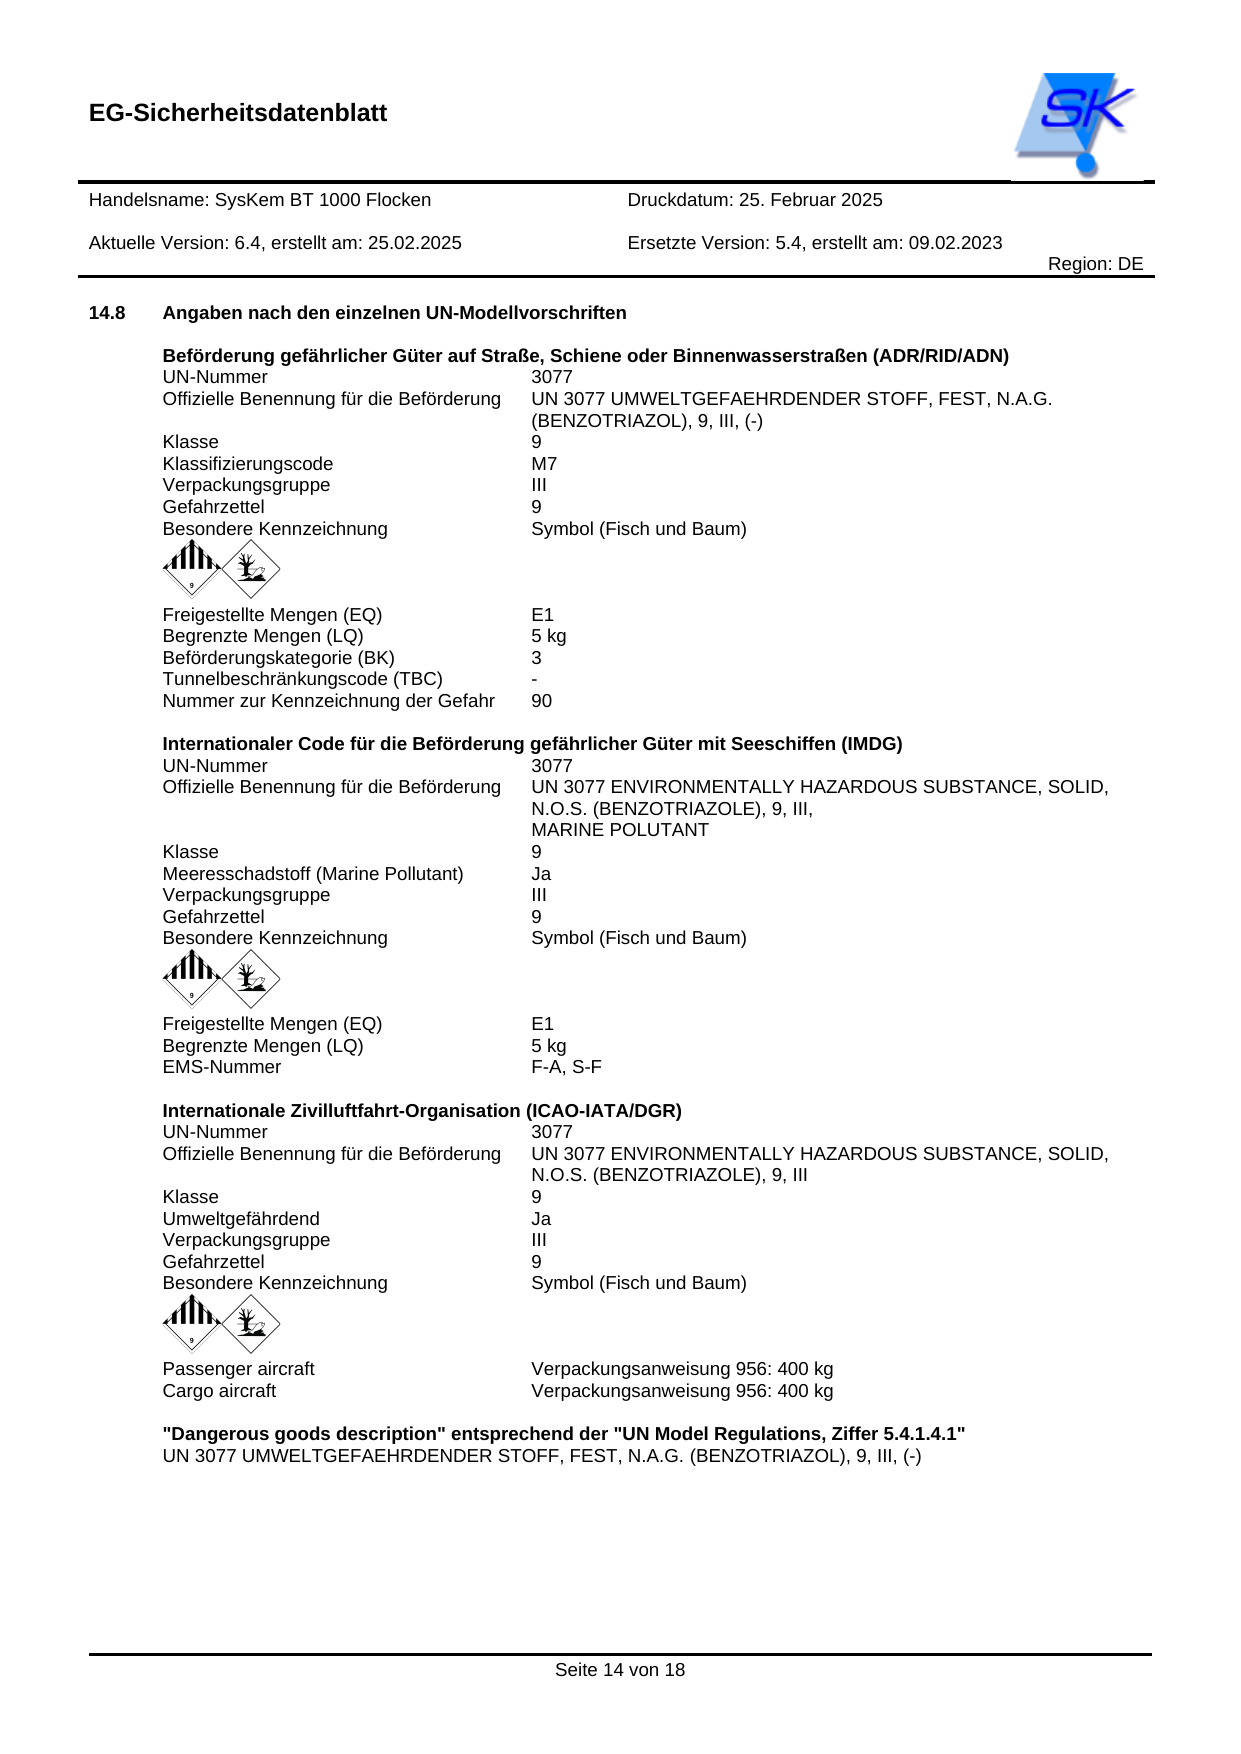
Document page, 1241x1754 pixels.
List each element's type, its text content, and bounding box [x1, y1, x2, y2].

text Freigestellte Mengen (EQ) E1 [89, 1013, 1152, 1035]
text N.O.S. (BENZOTRIAZOLE), 9, III, MARINE POLUTANT [89, 798, 1152, 841]
picture [1011, 73, 1144, 181]
text Tunnelbeschränkungscode (TBC) - [89, 668, 1152, 690]
text Offizielle Benennung für die Beförderung UN 3077 ENVIRONMENTALLY HAZARDOUS SUBSTANCE, SOLID, [89, 1143, 1152, 1164]
text Gefahrzettel 9 [89, 1250, 1152, 1272]
text Besondere Kennzeichnung Symbol (Fisch und Baum) [89, 517, 1152, 539]
text Umweltgefährdend Ja [89, 1207, 1152, 1229]
text Freigestellte Mengen (EQ) E1 [89, 603, 1152, 625]
text Verpackungsgruppe III [89, 474, 1152, 496]
text Klasse 9 [89, 1186, 1152, 1207]
text Offizielle Benennung für die Beförderung UN 3077 UMWELTGEFAEHRDENDER STOFF, FEST, N.A.G. [89, 388, 1152, 409]
text Nummer zur Kennzeichnung der Gefahr 90 [89, 690, 1152, 711]
text Beförderung gefährlicher Güter auf Straße, Schiene oder Binnenwasserstraßen (ADR/RID/ADN) [89, 345, 1152, 366]
text Meeresschadstoff (Marine Pollutant) Ja [89, 862, 1152, 884]
text Verpackungsgruppe III [89, 1229, 1152, 1250]
text UN 3077 UMWELTGEFAEHRDENDER STOFF, FEST, N.A.G. (BENZOTRIAZOL), 9, III, (-) [89, 1444, 1152, 1466]
text Gefahrzettel 9 [89, 905, 1152, 927]
text Begrenzte Mengen (LQ) 5 kg [89, 1035, 1152, 1056]
text UN-Nummer 3077 [89, 754, 1152, 776]
text Offizielle Benennung für die Beförderung UN 3077 ENVIRONMENTALLY HAZARDOUS SUBSTANCE, SOLID, [89, 776, 1152, 798]
text EMS-Nummer F-A, S-F [89, 1056, 1152, 1078]
text Klasse 9 [89, 431, 1152, 453]
text Besondere Kennzeichnung Symbol (Fisch und Baum) [89, 927, 1152, 948]
text Besondere Kennzeichnung Symbol (Fisch und Baum) [89, 1272, 1152, 1293]
text 14.8 Angaben nach den einzelnen UN-Modellvorschriften [89, 302, 1152, 323]
text Cargo aircraft Verpackungsanweisung 956: 400 kg [89, 1380, 1152, 1401]
text N.O.S. (BENZOTRIAZOLE), 9, III [89, 1164, 1152, 1186]
text Gefahrzettel 9 [89, 496, 1152, 517]
picture [162, 949, 281, 1009]
text UN-Nummer 3077 [89, 366, 1152, 388]
text Passenger aircraft Verpackungsanweisung 956: 400 kg [89, 1358, 1152, 1380]
text Internationale Zivilluftfahrt-Organisation (ICAO-IATA/DGR) [89, 1099, 1152, 1121]
text "Dangerous goods description" entsprechend der "UN Model Regulations, Ziffer 5.4.1.4.1" [162, 1423, 1152, 1444]
picture [162, 1294, 281, 1354]
text Klassifizierungscode M7 [89, 453, 1152, 474]
text Begrenzte Mengen (LQ) 5 kg [89, 625, 1152, 647]
text Internationaler Code für die Beförderung gefährlicher Güter mit Seeschiffen (IMDG) [89, 733, 1152, 754]
text (BENZOTRIAZOL), 9, III, (-) [89, 409, 1152, 431]
text Klasse 9 [89, 841, 1152, 862]
text Beförderungskategorie (BK) 3 [89, 647, 1152, 668]
text Verpackungsgruppe III [89, 884, 1152, 905]
picture [162, 539, 281, 599]
text UN-Nummer 3077 [89, 1121, 1152, 1143]
